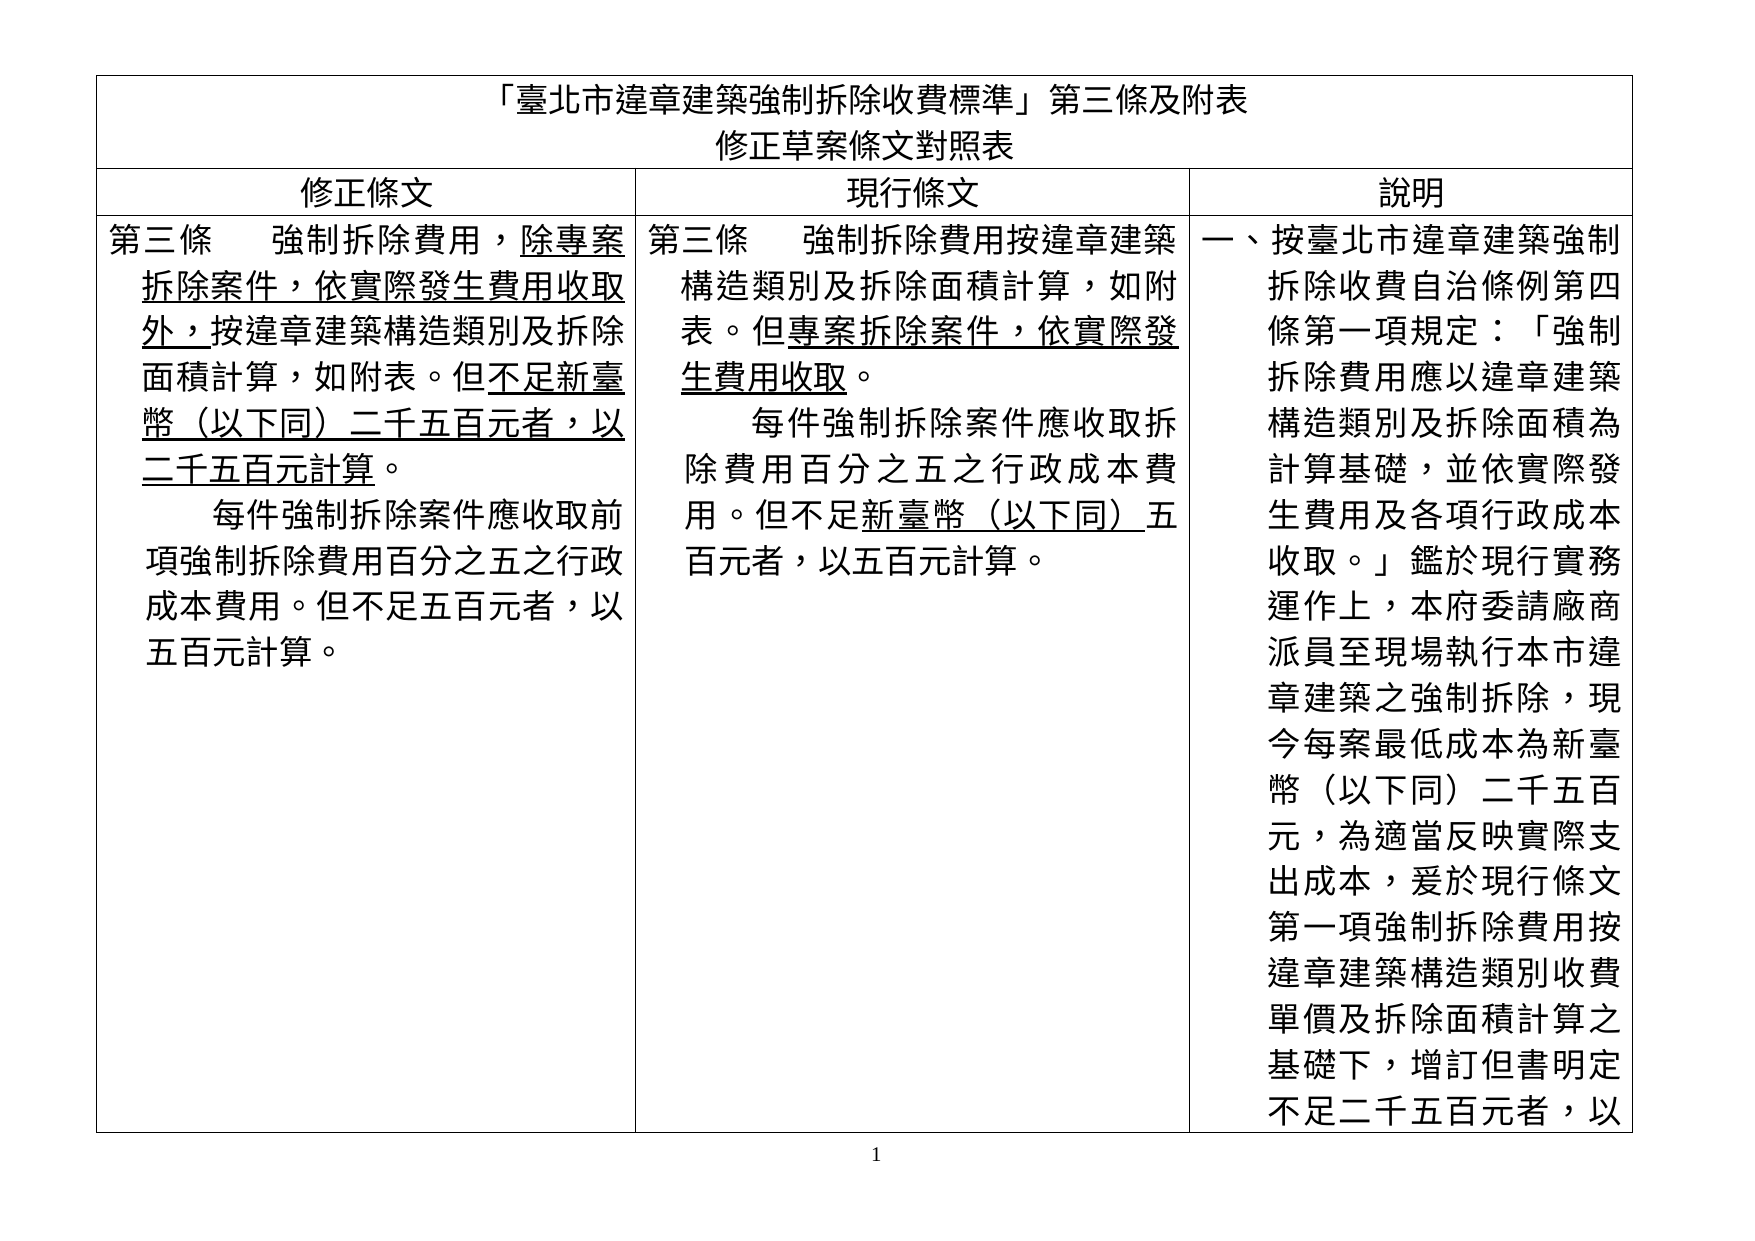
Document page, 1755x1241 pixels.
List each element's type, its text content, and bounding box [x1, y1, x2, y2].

table_cell 第三條 強制拆除費用，除專案拆除案件，依實際發生費用收取外，按違章建築構造類別及拆除面積計算，如附表。但不足新臺幣（以下同）二千五百元者，以二千五百元計算。 每件強制拆除案件應收取前項強制拆除費用百分之五之行政成本費用。但不足五百元者，以五百元計算。 [97, 216, 635, 1132]
table_cell 修正條文 [97, 169, 635, 214]
table_cell 一、按臺北市違章建築強制拆除收費自治條例第四條第一項規定：「強制拆除費用應以違章建築構造類別及拆除面積為計算基礎，並依實際發生費用及各項行政成本收取。」鑑於現行實務運作上，本府委請廠商派員至現場執行本市違章建築之強制拆除，現今每案最低成本為新臺幣（以下同）二千五百元，為適當反映實際支出成本，爰於現行條文第一項強制拆除費用按違章建築構造類別收費單價及拆除面積計算之基礎下，增訂但書明定不足二千五百元者，以 [1190, 216, 1632, 1132]
table_cell 說明 [1190, 169, 1632, 214]
table_cell 第三條 強制拆除費用按違章建築構造類別及拆除面積計算，如附表。但專案拆除案件，依實際發生費用收取。 每件強制拆除案件應收取拆除費用百分之五之行政成本費用。但不足新臺幣（以下同）五百元者，以五百元計算。 [636, 216, 1189, 1132]
table_cell 現行條文 [636, 169, 1189, 214]
table_header 「臺北市違章建築強制拆除收費標準」第三條及附表 修正草案條文對照表 [97, 76, 1632, 168]
